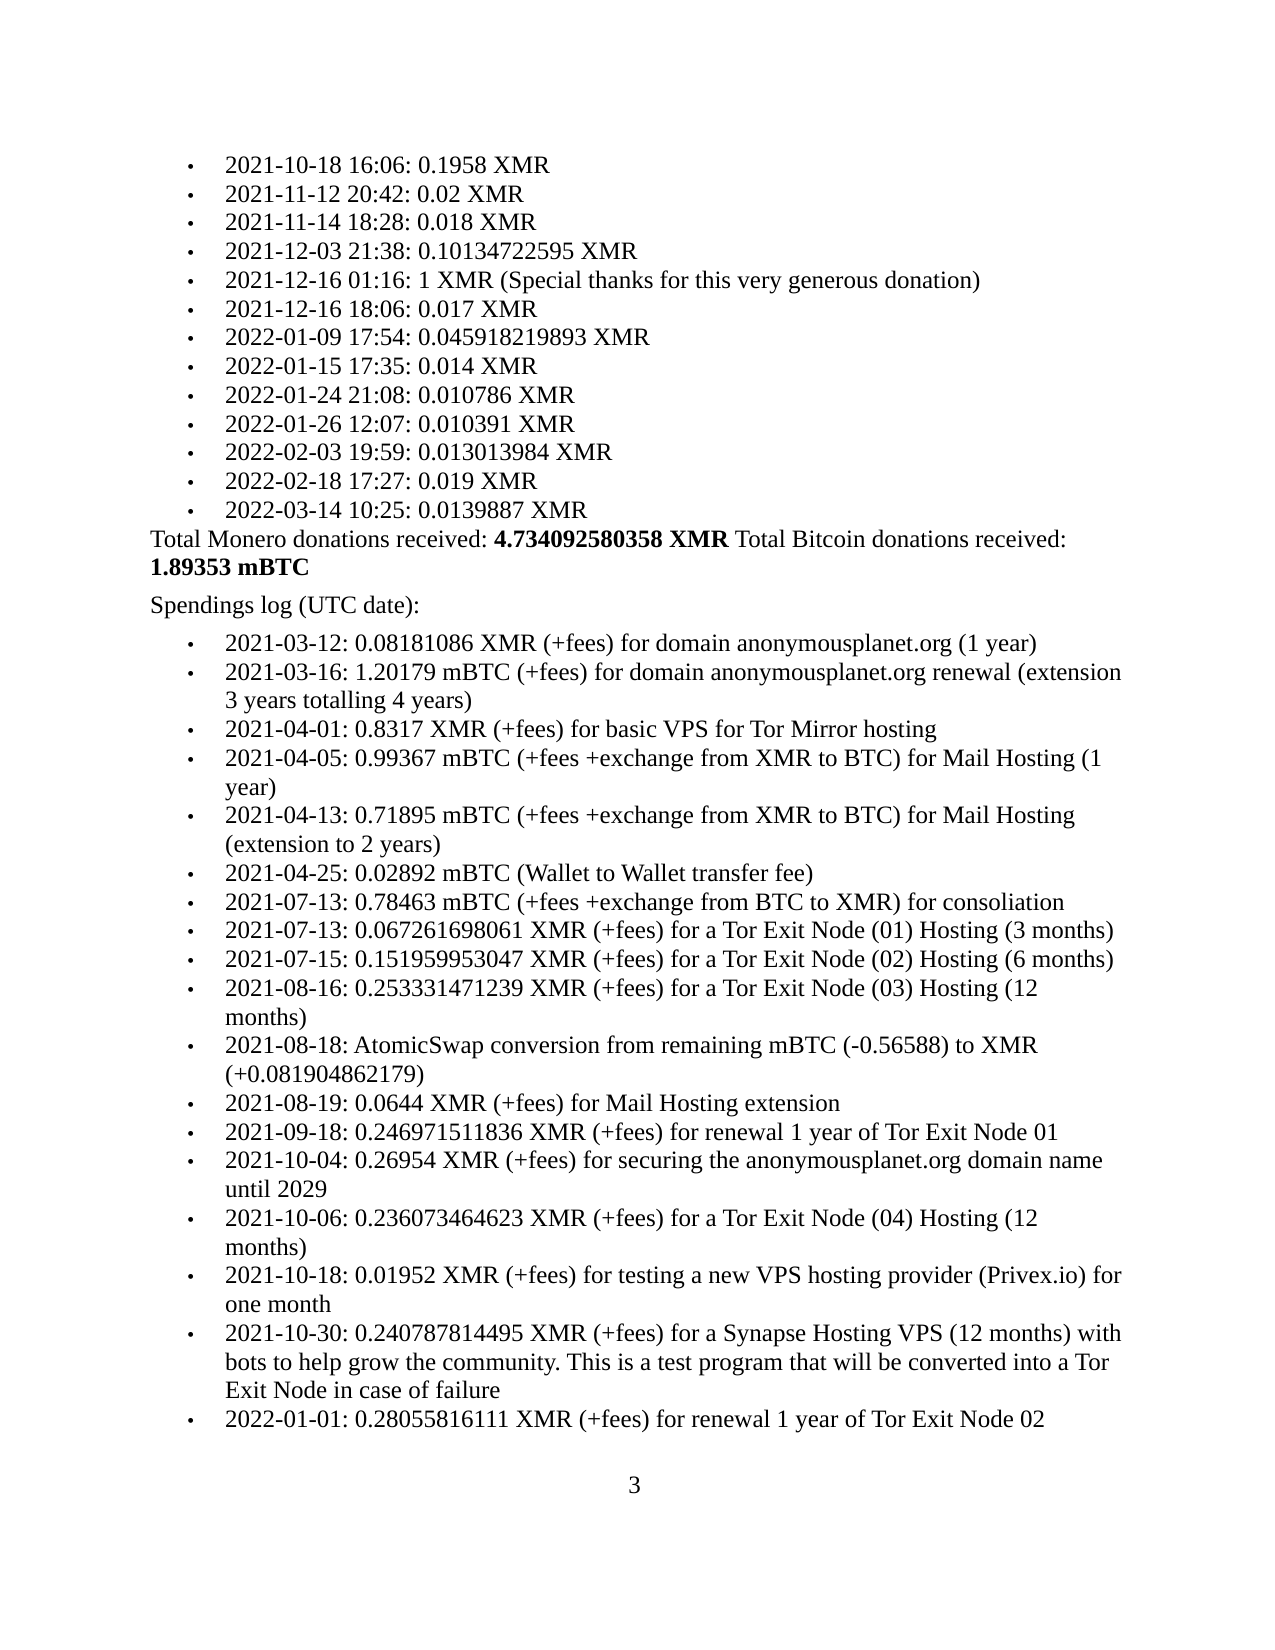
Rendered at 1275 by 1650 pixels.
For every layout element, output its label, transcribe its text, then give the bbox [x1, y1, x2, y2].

list 2021-10-04: 0.26954 XMR (+fees) for securing the anonymousplanet.org domain name until 2029 [187, 1145, 1125, 1203]
list 2021-11-12 20:42: 0.02 XMR [187, 179, 1125, 207]
list 2021-07-13: 0.78463 mBTC (+fees +exchange from BTC to XMR) for consoliation [187, 887, 1125, 915]
list 2021-04-05: 0.99367 mBTC (+fees +exchange from XMR to BTC) for Mail Hosting (1 year) [187, 743, 1125, 800]
list 2021-10-18: 0.01952 XMR (+fees) for testing a new VPS hosting provider (Privex.io) for one month [187, 1260, 1125, 1318]
list 2021-11-14 18:28: 0.018 XMR [187, 207, 1125, 236]
list 2022-02-18 17:27: 0.019 XMR [187, 466, 1125, 495]
list 2021-03-16: 1.20179 mBTC (+fees) for domain anonymousplanet.org renewal (extension 3 years totalling 4 years) [187, 657, 1125, 714]
list 2022-02-03 19:59: 0.013013984 XMR [187, 437, 1125, 466]
list 2021-04-25: 0.02892 mBTC (Wallet to Wallet transfer fee) [187, 858, 1125, 887]
list 2021-10-06: 0.236073464623 XMR (+fees) for a Tor Exit Node (04) Hosting (12 months) [187, 1203, 1125, 1260]
list 2021-09-18: 0.246971511836 XMR (+fees) for renewal 1 year of Tor Exit Node 01 [187, 1117, 1125, 1145]
text Spendings log (UTC date): [150, 590, 1125, 619]
list 2022-01-24 21:08: 0.010786 XMR [187, 380, 1125, 409]
list 2021-10-18 16:06: 0.1958 XMR [187, 150, 1125, 179]
list 2021-07-15: 0.151959953047 XMR (+fees) for a Tor Exit Node (02) Hosting (6 months) [187, 944, 1125, 973]
list 2021-07-13: 0.067261698061 XMR (+fees) for a Tor Exit Node (01) Hosting (3 months) [187, 915, 1125, 944]
list 2021-08-16: 0.253331471239 XMR (+fees) for a Tor Exit Node (03) Hosting (12 months) [187, 973, 1125, 1030]
list 2022-03-14 10:25: 0.0139887 XMR [187, 495, 1125, 524]
list 2021-04-01: 0.8317 XMR (+fees) for basic VPS for Tor Mirror hosting [187, 714, 1125, 743]
text Total Monero donations received: 4.734092580358 XMR Total Bitcoin donations received: 1.89353 mBTC [150, 524, 1125, 581]
list 2021-10-30: 0.240787814495 XMR (+fees) for a Synapse Hosting VPS (12 months) with bots to help grow the community. This is a test program that will be converted into a Tor Exit Node in case of failure [187, 1318, 1125, 1404]
list 2021-12-16 01:16: 1 XMR (Special thanks for this very generous donation) [187, 265, 1125, 294]
list 2021-08-18: AtomicSwap conversion from remaining mBTC (-0.56588) to XMR (+0.081904862179) [187, 1030, 1125, 1088]
list 2022-01-01: 0.28055816111 XMR (+fees) for renewal 1 year of Tor Exit Node 02 [187, 1404, 1125, 1433]
list 2021-03-12: 0.08181086 XMR (+fees) for domain anonymousplanet.org (1 year) [187, 628, 1125, 657]
list 2021-04-13: 0.71895 mBTC (+fees +exchange from XMR to BTC) for Mail Hosting (extension to 2 years) [187, 800, 1125, 858]
list 2021-12-03 21:38: 0.10134722595 XMR [187, 236, 1125, 265]
list 2021-08-19: 0.0644 XMR (+fees) for Mail Hosting extension [187, 1088, 1125, 1117]
list 2022-01-09 17:54: 0.045918219893 XMR [187, 322, 1125, 351]
list 2022-01-15 17:35: 0.014 XMR [187, 351, 1125, 380]
list 2021-12-16 18:06: 0.017 XMR [187, 294, 1125, 322]
list 2022-01-26 12:07: 0.010391 XMR [187, 409, 1125, 437]
